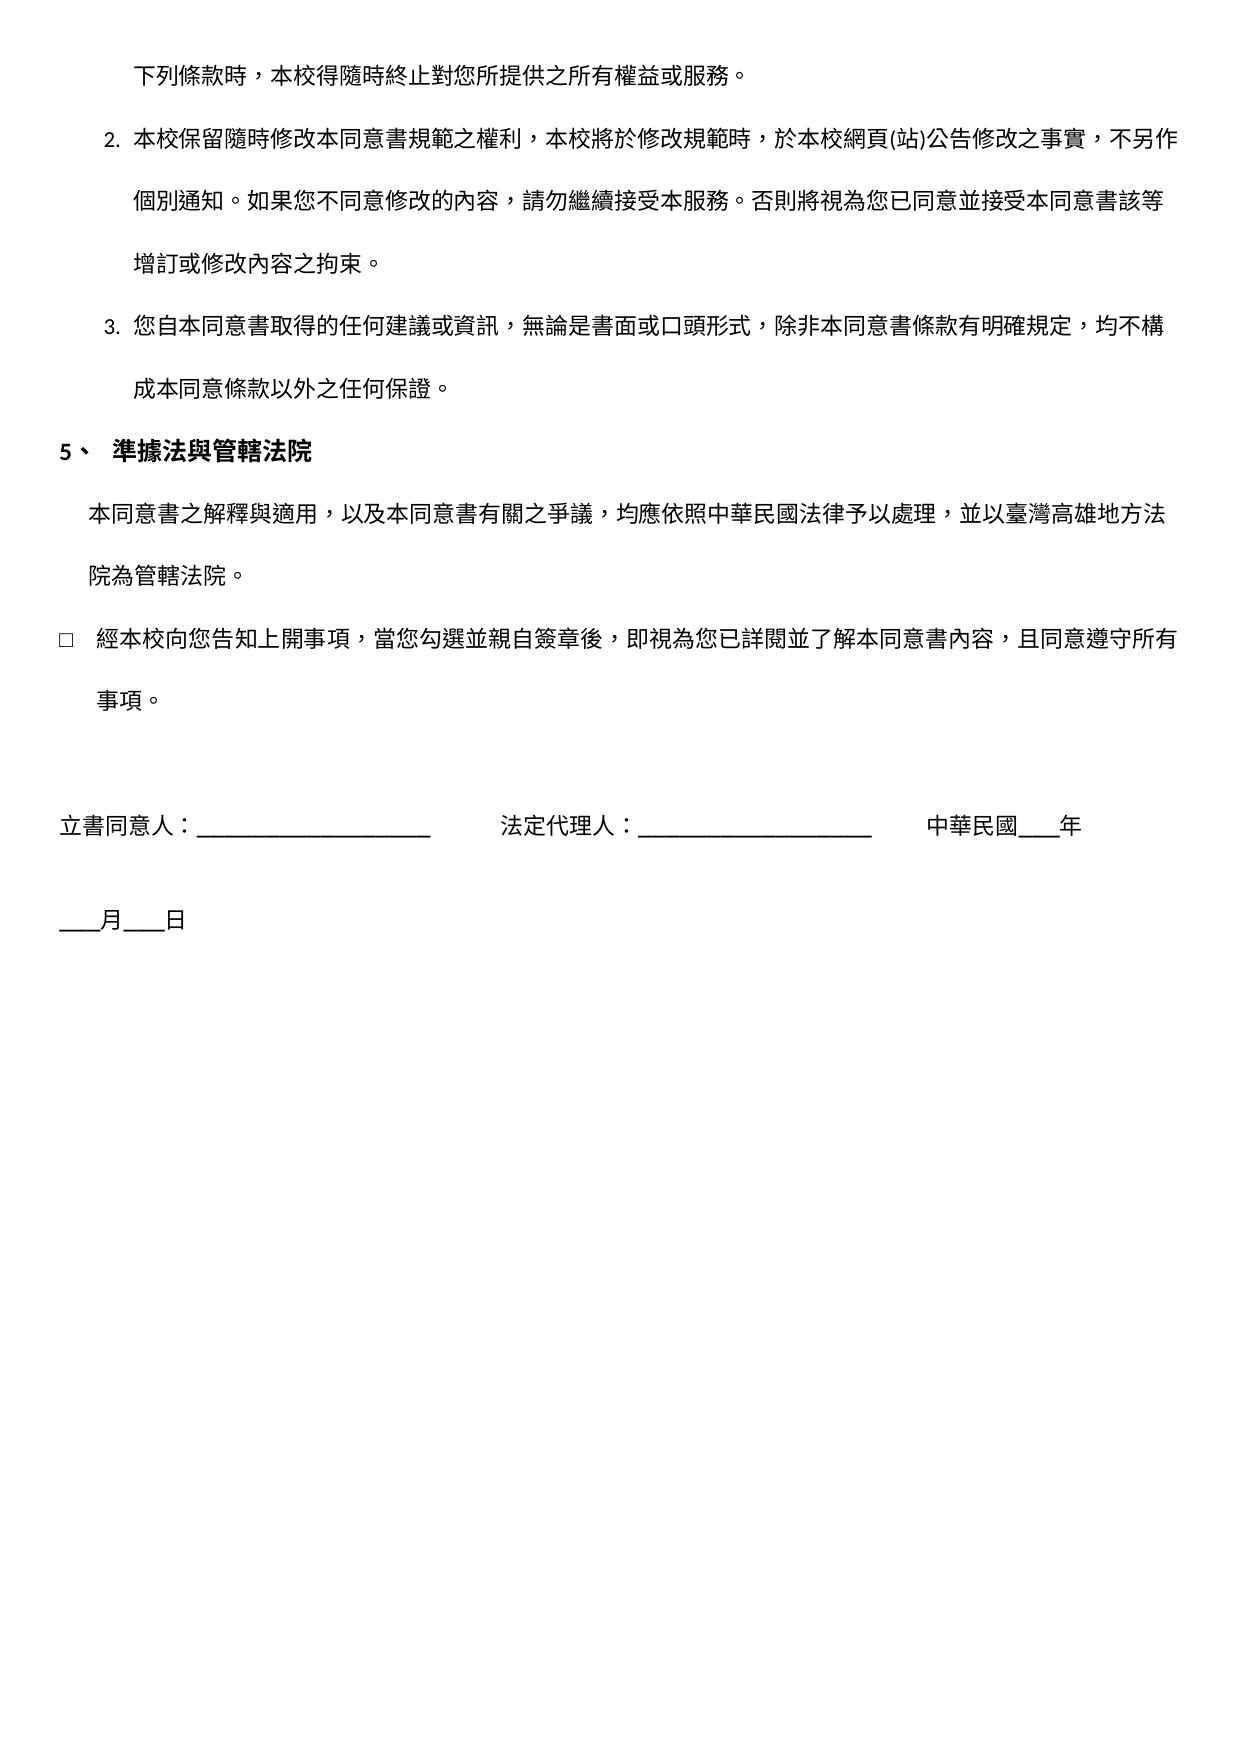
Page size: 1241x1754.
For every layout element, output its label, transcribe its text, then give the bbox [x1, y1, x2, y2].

list 本校保留隨時修改本同意書規範之權利，本校將於修改規範時，於本校網頁(站)公告修改之事實，不另作個別通知。如果您不同意修改的內容，請勿繼續接受本服務。否則將視為您已同意並接受本同意書該等增訂或修改內容之拘束。 [103, 96, 1181, 283]
list 經本校向您告知上開事項，當您勾選並親自簽章後，即視為您已詳閱並了解本同意書內容，且同意遵守所有事項。 [59, 596, 1181, 721]
text 本同意書之解釋與適用，以及本同意書有關之爭議，均應依照中華民國法律予以處理，並以臺灣高雄地方法院為管轄法院。 [89, 471, 1181, 596]
list 您自本同意書取得的任何建議或資訊，無論是書面或口頭形式，除非本同意書條款有明確規定，均不構成本同意條款以外之任何保證。 [103, 283, 1181, 408]
list 準據法與管轄法院 [59, 408, 1181, 471]
list 下列條款時，本校得隨時終止對您所提供之所有權益或服務。 [103, 33, 1181, 96]
text 立書同意人：_________________ 法定代理人：_________________ 中華民國___年___月___日 [59, 783, 1089, 939]
